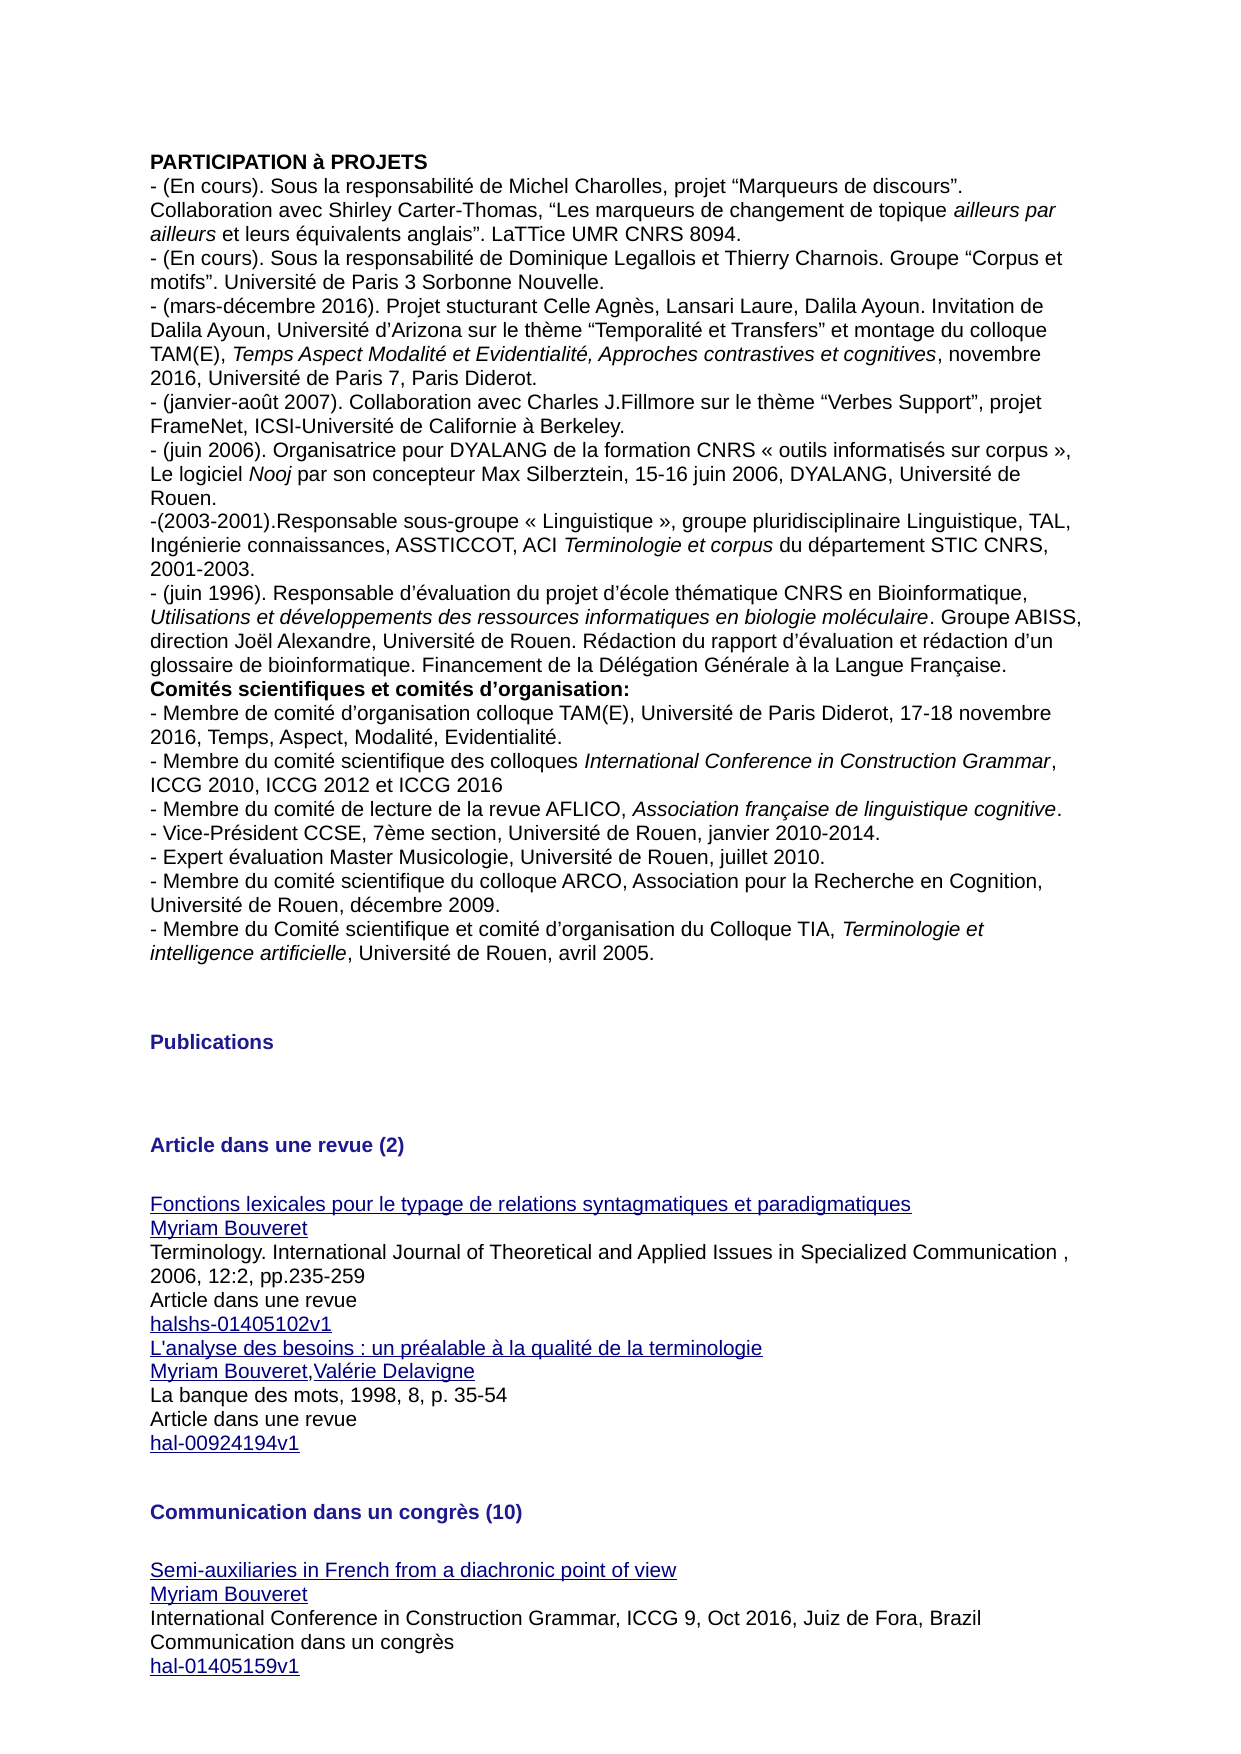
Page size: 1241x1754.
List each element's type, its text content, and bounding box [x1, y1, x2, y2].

text - Membre du comité scientifique du colloque ARCO, Association pour la Recherche en Cognition, Université de Rouen, décembre 2009. [150, 869, 1090, 917]
text - (En cours). Sous la responsabilité de Dominique Legallois et Thierry Charnois. Groupe “Corpus et motifs”. Université de Paris 3 Sorbonne Nouvelle. [150, 246, 1090, 294]
text - Membre du Comité scientifique et comité d’organisation du Colloque TIA, Terminologie et intelligence artificielle, Université de Rouen, avril 2005. [150, 917, 1090, 964]
subtitle Article dans une revue (2) [150, 1133, 1090, 1157]
text - Membre du comité scientifique des colloques International Conference in Construction Grammar, ICCG 2010, ICCG 2012 et ICCG 2016 [150, 749, 1090, 797]
text - Membre du comité de lecture de la revue AFLICO, Association française de linguistique cognitive. [150, 797, 1090, 821]
text Comités scientifiques et comités d’organisation: [150, 677, 1090, 701]
table_header Fonctions lexicales pour le typage de relations syntagmatiques et paradigmatiques Myriam Bouveret Terminology. International Journal of Theoretical and Applied Issues in Specialized Communication , 2006, 12:2, pp.235-259 Article dans une revue halshs-01405102v1 [150, 1192, 1090, 1335]
subtitle Publications [150, 1030, 1090, 1054]
text - Expert évaluation Master Musicologie, Université de Rouen, juillet 2010. [150, 845, 1090, 869]
text - (mars-décembre 2016). Projet stucturant Celle Agnès, Lansari Laure, Dalila Ayoun. Invitation de Dalila Ayoun, Université d’Arizona sur le thème “Temporalité et Transfers” et montage du colloque TAM(E), Temps Aspect Modalité et Evidentialité, Approches contrastives et cognitives, novembre 2016, Université de Paris 7, Paris Diderot. [150, 294, 1090, 389]
text - (juin 1996). Responsable d’évaluation du projet d’école thématique CNRS en Bioinformatique, Utilisations et développements des ressources informatiques en biologie moléculaire. Groupe ABISS, direction Joël Alexandre, Université de Rouen. Rédaction du rapport d’évaluation et rédaction d’un glossaire de bioinformatique. Financement de la Délégation Générale à la Langue Française. [150, 581, 1090, 677]
text - (En cours). Sous la responsabilité de Michel Charolles, projet “Marqueurs de discours”. Collaboration avec Shirley Carter-Thomas, “Les marqueurs de changement de topique ailleurs par ailleurs et leurs équivalents anglais”. LaTTice UMR CNRS 8094. [150, 174, 1090, 246]
text PARTICIPATION à PROJETS [150, 150, 1090, 174]
subtitle Communication dans un congrès (10) [150, 1500, 1090, 1524]
text - (juin 2006). Organisatrice pour DYALANG de la formation CNRS « outils informatisés sur corpus », Le logiciel Nooj par son concepteur Max Silberztein, 15-16 juin 2006, DYALANG, Université de Rouen. [150, 437, 1090, 509]
table_header Semi-auxiliaries in French from a diachronic point of view Myriam Bouveret International Conference in Construction Grammar, ICCG 9, Oct 2016, Juiz de Fora, Brazil Communication dans un congrès hal-01405159v1 [150, 1558, 1090, 1678]
text - Membre de comité d’organisation colloque TAM(E), Université de Paris Diderot, 17-18 novembre 2016, Temps, Aspect, Modalité, Evidentialité. [150, 701, 1090, 749]
text - Vice-Président CCSE, 7ème section, Université de Rouen, janvier 2010-2014. [150, 821, 1090, 845]
text - (janvier-août 2007). Collaboration avec Charles J.Fillmore sur le thème “Verbes Support”, projet FrameNet, ICSI-Université de Californie à Berkeley. [150, 389, 1090, 437]
text -(2003-2001).Responsable sous-groupe « Linguistique », groupe pluridisciplinaire Linguistique, TAL, Ingénierie connaissances, ASSTICCOT, ACI Terminologie et corpus du département STIC CNRS, 2001-2003. [150, 509, 1090, 581]
table_cell L'analyse des besoins : un préalable à la qualité de la terminologie Myriam Bouveret,Valérie Delavigne La banque des mots, 1998, 8, p. 35-54 Article dans une revue hal-00924194v1 [150, 1335, 1090, 1455]
